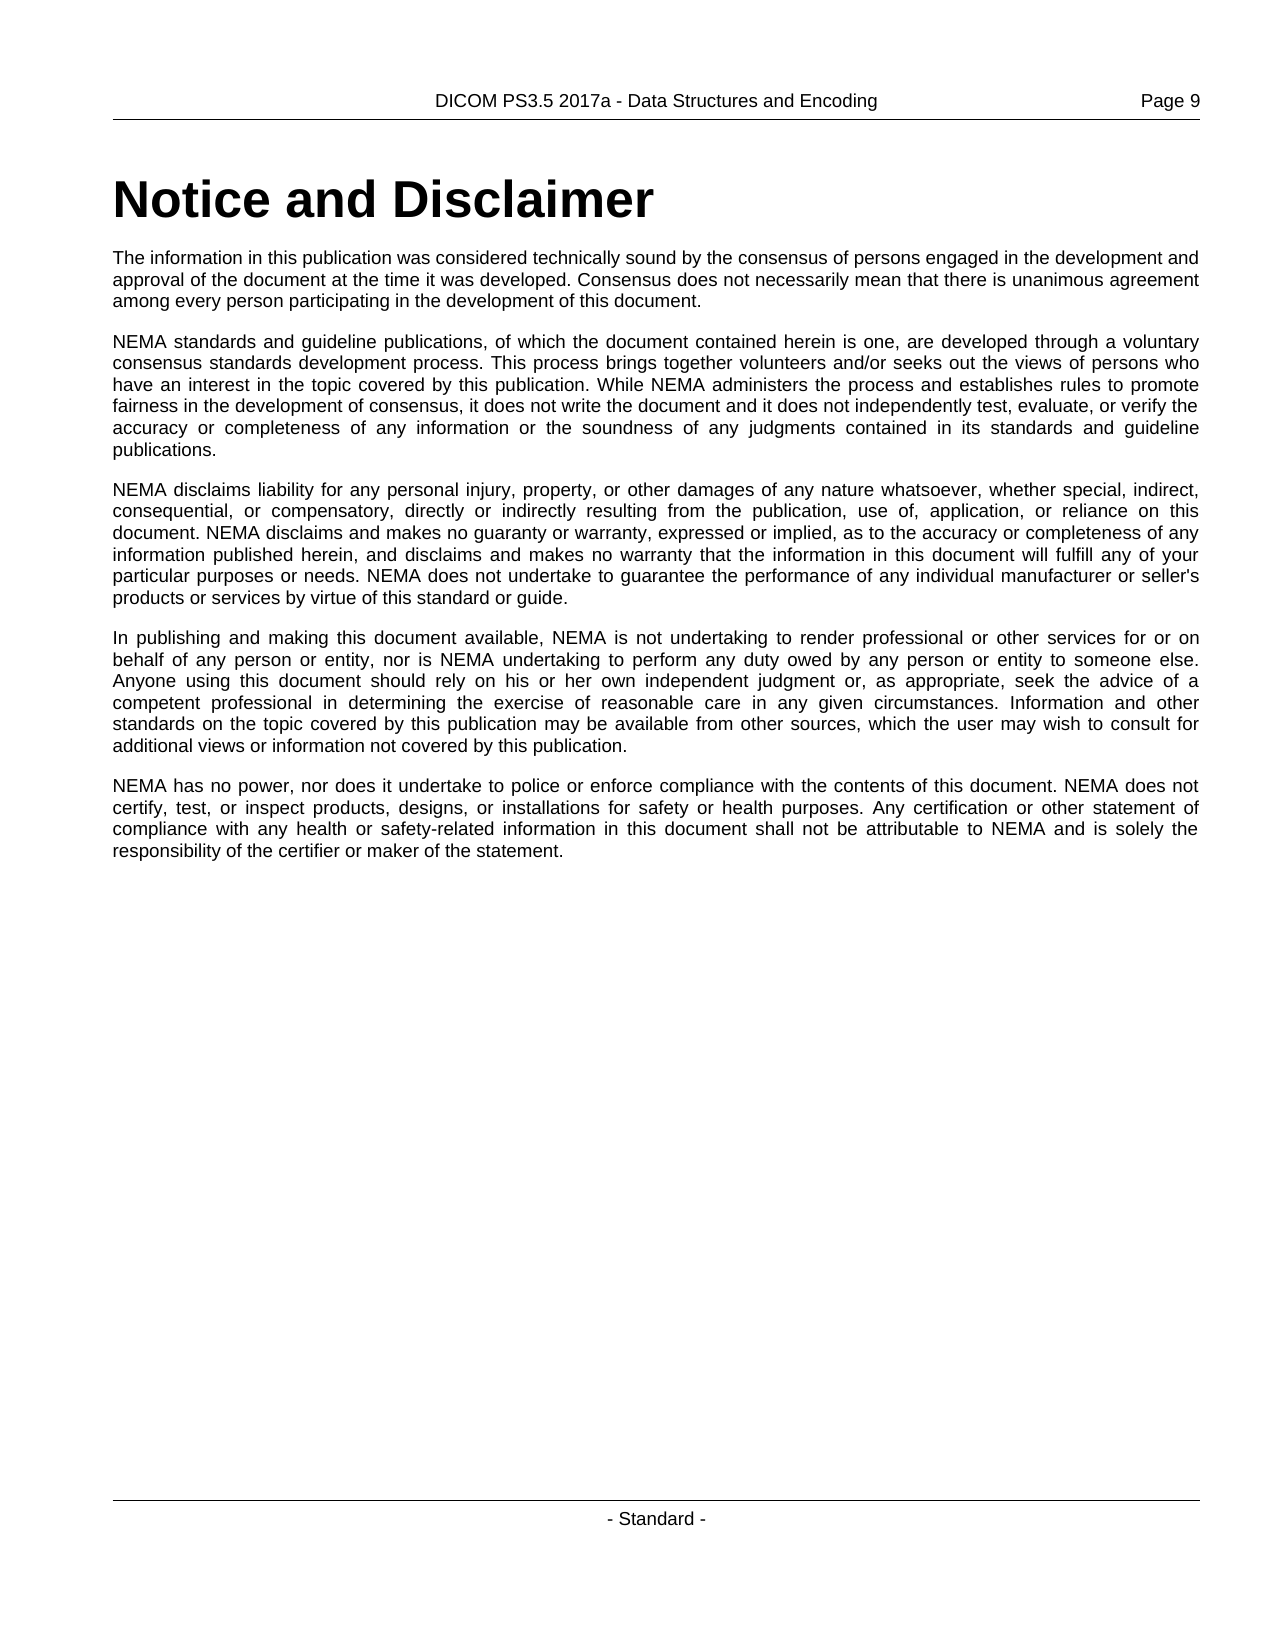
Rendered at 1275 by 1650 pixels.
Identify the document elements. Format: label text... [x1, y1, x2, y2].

text NEMA disclaims liability for any personal injury, property, or other damages of any nature whatsoever, whether special, indirect, consequential, or compensatory, directly or indirectly resulting from the publication, use of, application, or reliance on this document. NEMA disclaims and makes no guaranty or warranty, expressed or implied, as to the accuracy or completeness of any information published herein, and disclaims and makes no warranty that the information in this document will fulfill any of your particular purposes or needs. NEMA does not undertake to guarantee the performance of any individual manufacturer or seller's products or services by virtue of this standard or guide. [112, 479, 1200, 608]
text NEMA standards and guideline publications, of which the document contained herein is one, are developed through a voluntary consensus standards development process. This process brings together volunteers and/or seeks out the views of persons who have an interest in the topic covered by this publication. While NEMA administers the process and establishes rules to promote fairness in the development of consensus, it does not write the document and it does not independently test, evaluate, or verify the accuracy or completeness of any information or the soundness of any judgments contained in its standards and guideline publications. [112, 331, 1200, 460]
text In publishing and making this document available, NEMA is not undertaking to render professional or other services for or on behalf of any person or entity, nor is NEMA undertaking to perform any duty owed by any person or entity to someone else. Anyone using this document should rely on his or her own independent judgment or, as appropriate, seek the advice of a competent professional in determining the exercise of reasonable care in any given circumstances. Information and other standards on the topic covered by this publication may be available from other sources, which the user may wish to consult for additional views or information not covered by this publication. [112, 627, 1200, 756]
text The information in this publication was considered technically sound by the consensus of persons engaged in the development and approval of the document at the time it was developed. Consensus does not necessarily mean that there is unanimous agreement among every person participating in the development of this document. [112, 247, 1200, 312]
text Notice and Disclaimer [112, 169, 1200, 228]
text NEMA has no power, nor does it undertake to police or enforce compliance with the contents of this document. NEMA does not certify, test, or inspect products, designs, or installations for safety or health purposes. Any certification or other statement of compliance with any health or safety-related information in this document shall not be attributable to NEMA and is solely the responsibility of the certifier or maker of the statement. [112, 775, 1200, 861]
